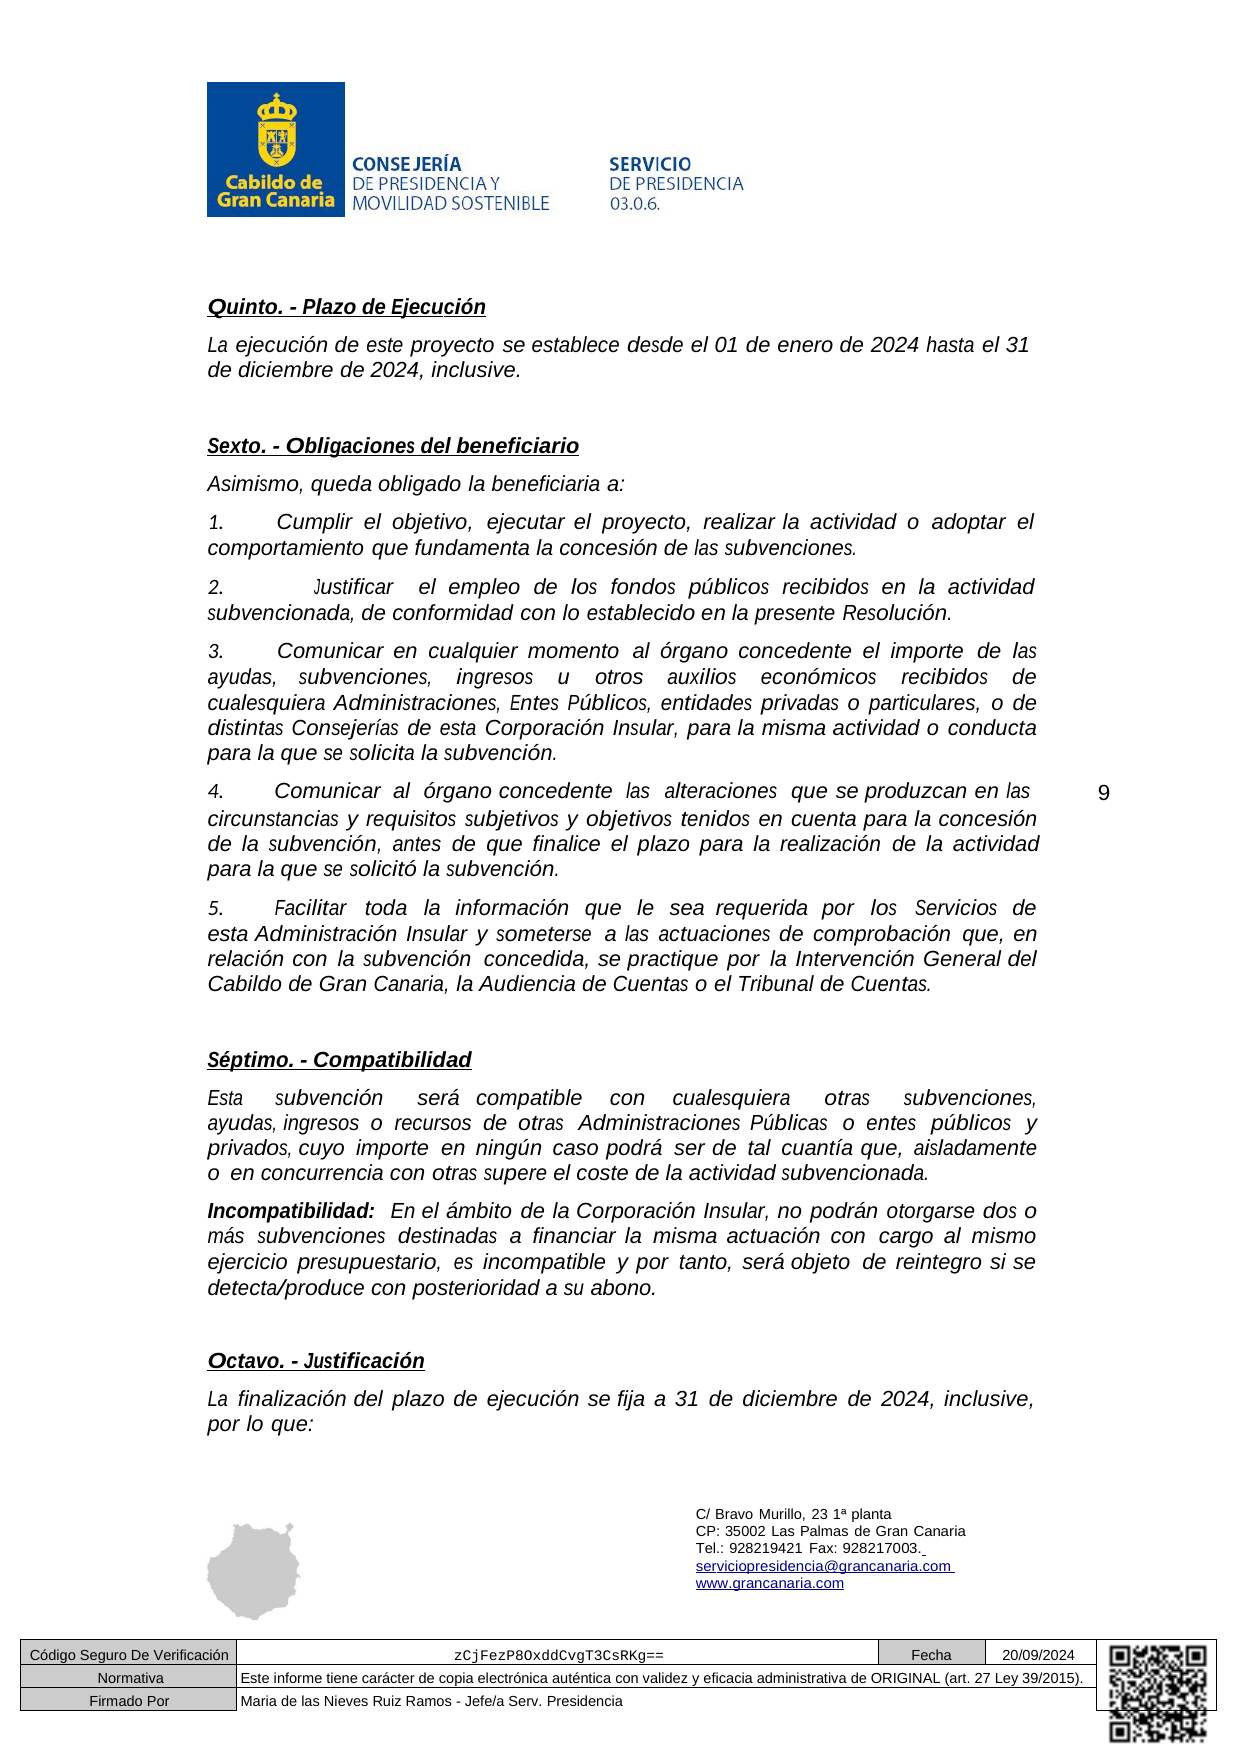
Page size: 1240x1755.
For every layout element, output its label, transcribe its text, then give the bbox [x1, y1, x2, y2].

text CP: 35002 Las Palmas de Gran Canaria Tel.: 928219421 Fax: 928217003. serviciopresidencia@grancanaria.com www.grancanaria.com [696, 1523, 971, 1591]
text Séptimo. - Compatibilidad [207, 1047, 474, 1072]
text C/ Bravo Murillo, 23 1ª planta [696, 1505, 1231, 1522]
text 5. Facilitar toda la información que le sea requerida por los Servicios de esta Administración Insular y someterse a las actuaciones de comprobación que, en relación con la subvención concedida, se practique por la Intervención General del Cabildo de Gran Canaria, la Audiencia de Cuentas o el Tribunal de Cuentas. [207, 894, 1039, 996]
text 4. Comunicar al órgano concedente las alteraciones que se produzcan en las 9 [207, 777, 1118, 805]
text La ejecución de este proyecto se establece desde el 01 de enero de 2024 hasta el 31 de diciembre de 2024, inclusive. [207, 332, 1037, 382]
text Octavo. - Justificación [207, 1348, 433, 1374]
text Incompatibilidad: En el ámbito de la Corporación Insular, no podrán otorgarse dos o más subvenciones destinadas a financiar la misma actuación con cargo al mismo ejercicio presupuestario, es incompatible y por tanto, será objeto de reintegro si se detecta/produce con posterioridad a su abono. [207, 1197, 1039, 1299]
table_header zCjFezP8OxddCvgT3CsRKg== [237, 1640, 878, 1664]
table_header Código Seguro De Verificación [21, 1640, 236, 1664]
text Sexto. - Obligaciones del beneficiario [207, 433, 586, 458]
table_cell Maria de las Nieves Ruiz Ramos - Jefe/a Serv. Presidencia [237, 1688, 1096, 1710]
text Quinto. - Plazo de Ejecución [207, 294, 1231, 319]
table_header Fecha [879, 1640, 985, 1664]
text 1. Cumplir el objetivo, ejecutar el proyecto, realizar la actividad o adoptar el comportamiento que fundamenta la concesión de las subvenciones. [207, 509, 1036, 561]
table_cell Este informe tiene carácter de copia electrónica auténtica con validez y eficacia administrativa de ORIGINAL (art. 27 Ley 39/2015). [237, 1665, 1096, 1687]
table_header 20/09/2024 [986, 1640, 1096, 1664]
text 3. Comunicar en cualquier momento al órgano concedente el importe de las ayudas, subvenciones, ingresos u otros auxilios económicos recibidos de cualesquiera Administraciones, Entes Públicos, entidades privadas o particulares, o de distintas Consejerías de esta Corporación Insular, para la misma actividad o conducta para la que se solicita la subvención. [207, 637, 1040, 765]
text La finalización del plazo de ejecución se fija a 31 de diciembre de 2024, inclusive, por lo que: [207, 1386, 1037, 1437]
text 2. Justificar el empleo de los fondos públicos recibidos en la actividad subvencionada, de conformidad con lo establecido en la presente Resolución. [207, 573, 1037, 625]
text Esta subvención será compatible con cualesquiera otras subvenciones, ayudas, ingresos o recursos de otras Administraciones Públicas o entes públicos y privados, cuyo importe en ningún caso podrá ser de tal cuantía que, aisladamente o en concurrencia con otras supere el coste de la actividad subvencionada. [207, 1084, 1037, 1185]
text Asimismo, queda obligado la beneficiaria a: [207, 471, 628, 496]
table_cell Normativa [21, 1665, 236, 1687]
table_cell Firmado Por [21, 1688, 236, 1710]
text circunstancias y requisitos subjetivos y objetivos tenidos en cuenta para la concesión de la subvención, antes de que finalice el plazo para la realización de la actividad para la que se solicitó la subvención. [207, 806, 1039, 881]
